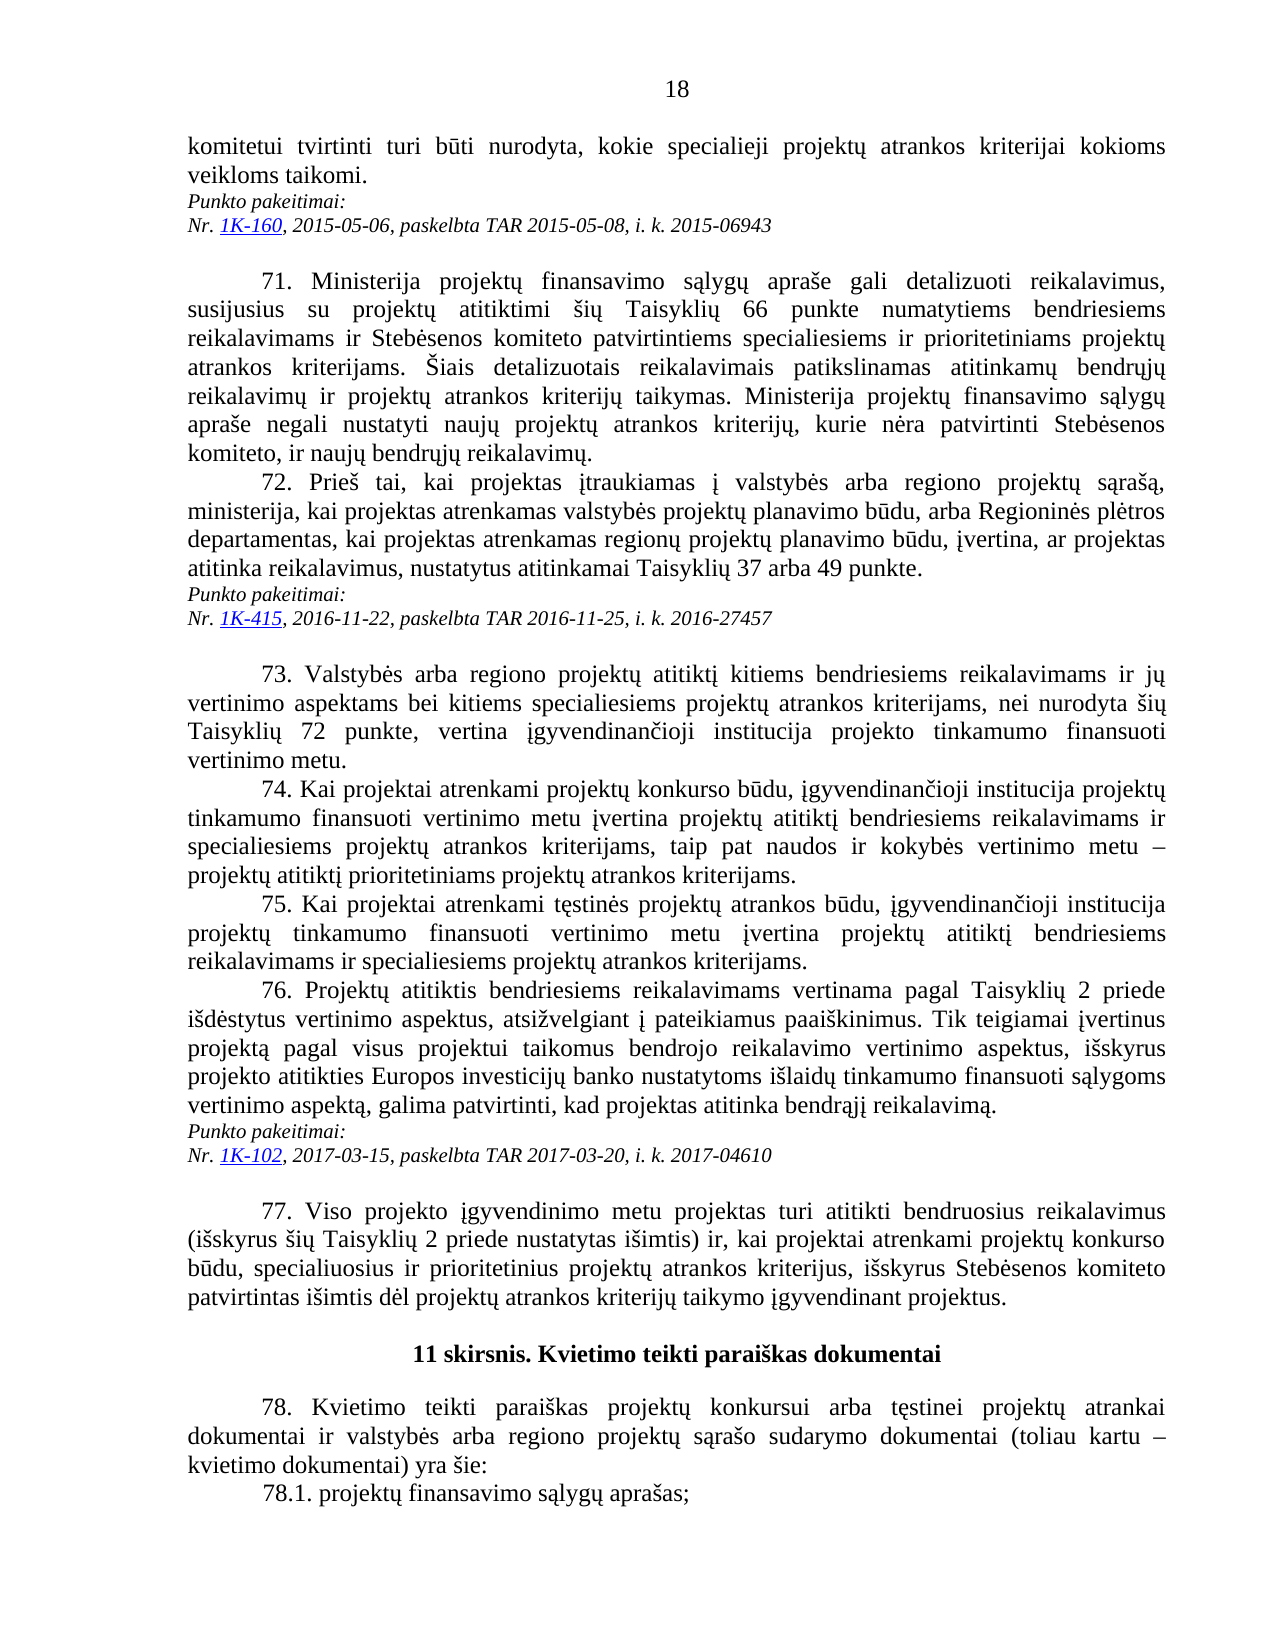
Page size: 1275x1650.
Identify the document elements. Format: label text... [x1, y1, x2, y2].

text Nr. 1K-415, 2016-11-22, paskelbta TAR 2016-11-25, i. k. 2016-27457 [187, 606, 1167, 630]
text 78.1. projektų finansavimo sąlygų aprašas; [187, 1478, 1167, 1507]
text 77. Viso projekto įgyvendinimo metu projektas turi atitikti bendruosius reikalavimus (išskyrus šių Taisyklių 2 priede nustatytas išimtis) ir, kai projektai atrenkami projektų konkurso būdu, specialiuosius ir prioritetinius projektų atrankos kriterijus, išskyrus Stebėsenos komiteto patvirtintas išimtis dėl projektų atrankos kriterijų taikymo įgyvendinant projektus. [187, 1196, 1167, 1311]
text komitetui tvirtinti turi būti nurodyta, kokie specialieji projektų atrankos kriterijai kokioms veikloms taikomi. [187, 131, 1167, 189]
text Nr. 1K-160, 2015-05-06, paskelbta TAR 2015-05-08, i. k. 2015-06943 [187, 213, 1167, 237]
text 71. Ministerija projektų finansavimo sąlygų apraše gali detalizuoti reikalavimus, susijusius su projektų atitiktimi šių Taisyklių 66 punkte numatytiems bendriesiems reikalavimams ir Stebėsenos komiteto patvirtintiems specialiesiems ir prioritetiniams projektų atrankos kriterijams. Šiais detalizuotais reikalavimais patikslinamas atitinkamų bendrųjų reikalavimų ir projektų atrankos kriterijų taikymas. Ministerija projektų finansavimo sąlygų apraše negali nustatyti naujų projektų atrankos kriterijų, kurie nėra patvirtinti Stebėsenos komiteto, ir naujų bendrųjų reikalavimų. [187, 266, 1167, 467]
text 73. Valstybės arba regiono projektų atitiktį kitiems bendriesiems reikalavimams ir jų vertinimo aspektams bei kitiems specialiesiems projektų atrankos kriterijams, nei nurodyta šių Taisyklių 72 punkte, vertina įgyvendinančioji institucija projekto tinkamumo finansuoti vertinimo metu. [187, 659, 1167, 774]
text Punkto pakeitimai: [187, 1119, 1167, 1143]
text Punkto pakeitimai: [187, 189, 1167, 213]
text 75. Kai projektai atrenkami tęstinės projektų atrankos būdu, įgyvendinančioji institucija projektų tinkamumo finansuoti vertinimo metu įvertina projektų atitiktį bendriesiems reikalavimams ir specialiesiems projektų atrankos kriterijams. [187, 889, 1167, 975]
subtitle 11 skirsnis. Kvietimo teikti paraiškas dokumentai [246, 1339, 1107, 1368]
text Nr. 1K-102, 2017-03-15, paskelbta TAR 2017-03-20, i. k. 2017-04610 [187, 1143, 1167, 1167]
text Punkto pakeitimai: [187, 582, 1167, 606]
text 72. Prieš tai, kai projektas įtraukiamas į valstybės arba regiono projektų sąrašą, ministerija, kai projektas atrenkamas valstybės projektų planavimo būdu, arba Regioninės plėtros departamentas, kai projektas atrenkamas regionų projektų planavimo būdu, įvertina, ar projektas atitinka reikalavimus, nustatytus atitinkamai Taisyklių 37 arba 49 punkte. [187, 467, 1167, 582]
text 78. Kvietimo teikti paraiškas projektų konkursui arba tęstinei projektų atrankai dokumentai ir valstybės arba regiono projektų sąrašo sudarymo dokumentai (toliau kartu – kvietimo dokumentai) yra šie: [187, 1392, 1167, 1478]
text 76. Projektų atitiktis bendriesiems reikalavimams vertinama pagal Taisyklių 2 priede išdėstytus vertinimo aspektus, atsižvelgiant į pateikiamus paaiškinimus. Tik teigiamai įvertinus projektą pagal visus projektui taikomus bendrojo reikalavimo vertinimo aspektus, išskyrus projekto atitikties Europos investicijų banko nustatytoms išlaidų tinkamumo finansuoti sąlygoms vertinimo aspektą, galima patvirtinti, kad projektas atitinka bendrąjį reikalavimą. [187, 975, 1167, 1119]
text 74. Kai projektai atrenkami projektų konkurso būdu, įgyvendinančioji institucija projektų tinkamumo finansuoti vertinimo metu įvertina projektų atitiktį bendriesiems reikalavimams ir specialiesiems projektų atrankos kriterijams, taip pat naudos ir kokybės vertinimo metu – projektų atitiktį prioritetiniams projektų atrankos kriterijams. [187, 774, 1167, 889]
